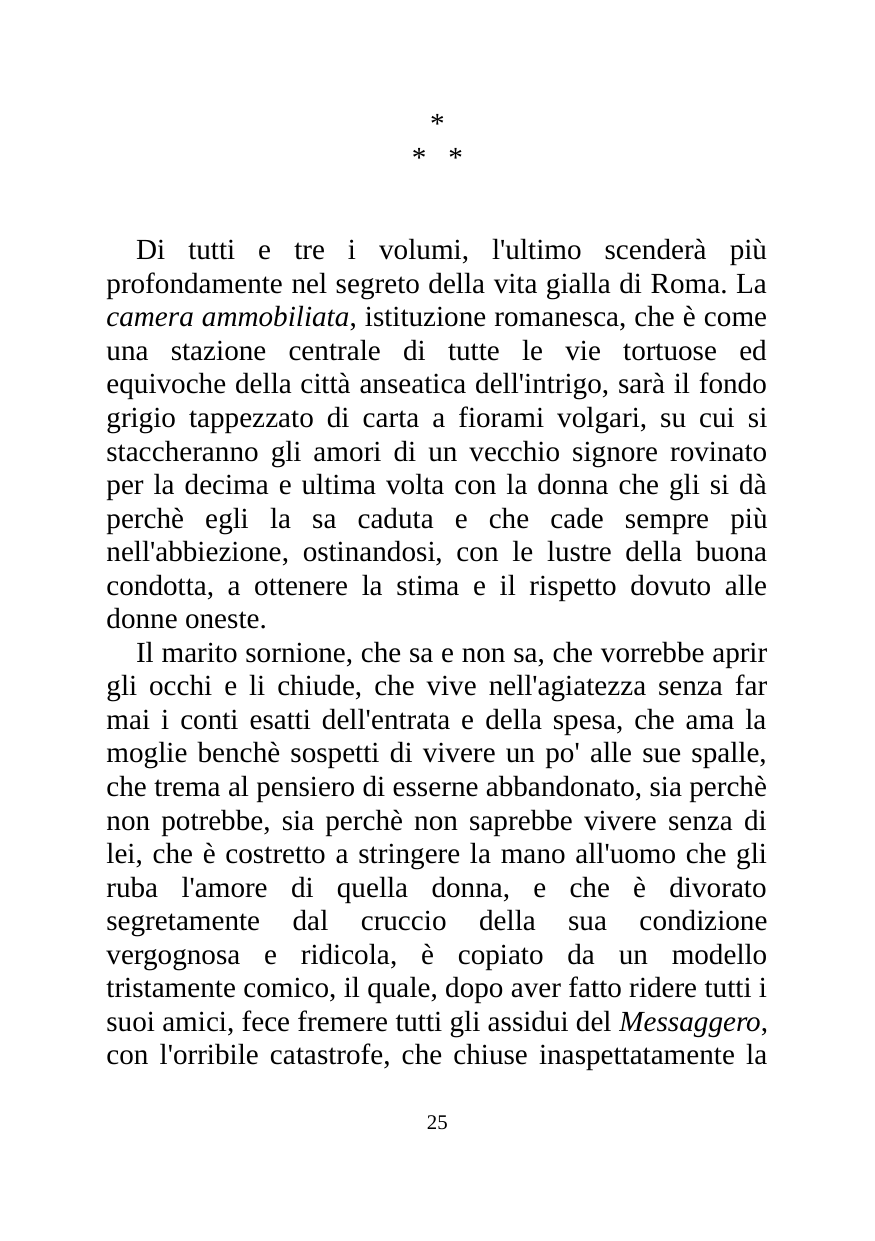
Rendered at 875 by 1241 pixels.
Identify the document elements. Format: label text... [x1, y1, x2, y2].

text Il marito sornione, che sa e non sa, che vorrebbe aprir gli occhi e li chiude, che vive nell'agiatezza senza far mai i conti esatti dell'entrata e della spesa, che ama la moglie benchè sospetti di vivere un po' alle sue spalle, che trema al pensiero di esserne abbandonato, sia perchè non potrebbe, sia perchè non saprebbe vivere senza di lei, che è costretto a stringere la mano all'uomo che gli ruba l'amore di quella donna, e che è divorato segretamente dal cruccio della sua condizione vergognosa e ridicola, è copiato da un modello tristamente comico, il quale, dopo aver fatto ridere tutti i suoi amici, fece fremere tutti gli assidui del Messaggero, con l'orribile catastrofe, che chiuse inaspettatamente la [106, 635, 768, 1071]
text * * * [106, 106, 768, 173]
text Di tutti e tre i volumi, l'ultimo scenderà più profondamente nel segreto della vita gialla di Roma. La camera ammobiliata, istituzione romanesca, che è come una stazione centrale di tutte le vie tortuose ed equivoche della città anseatica dell'intrigo, sarà il fondo grigio tappezzato di carta a fiorami volgari, su cui si staccheranno gli amori di un vecchio signore rovinato per la decima e ultima volta con la donna che gli si dà perchè egli la sa caduta e che cade sempre più nell'abbiezione, ostinandosi, con le lustre della buona condotta, a ottenere la stima e il rispetto dovuto alle donne oneste. [106, 232, 768, 635]
